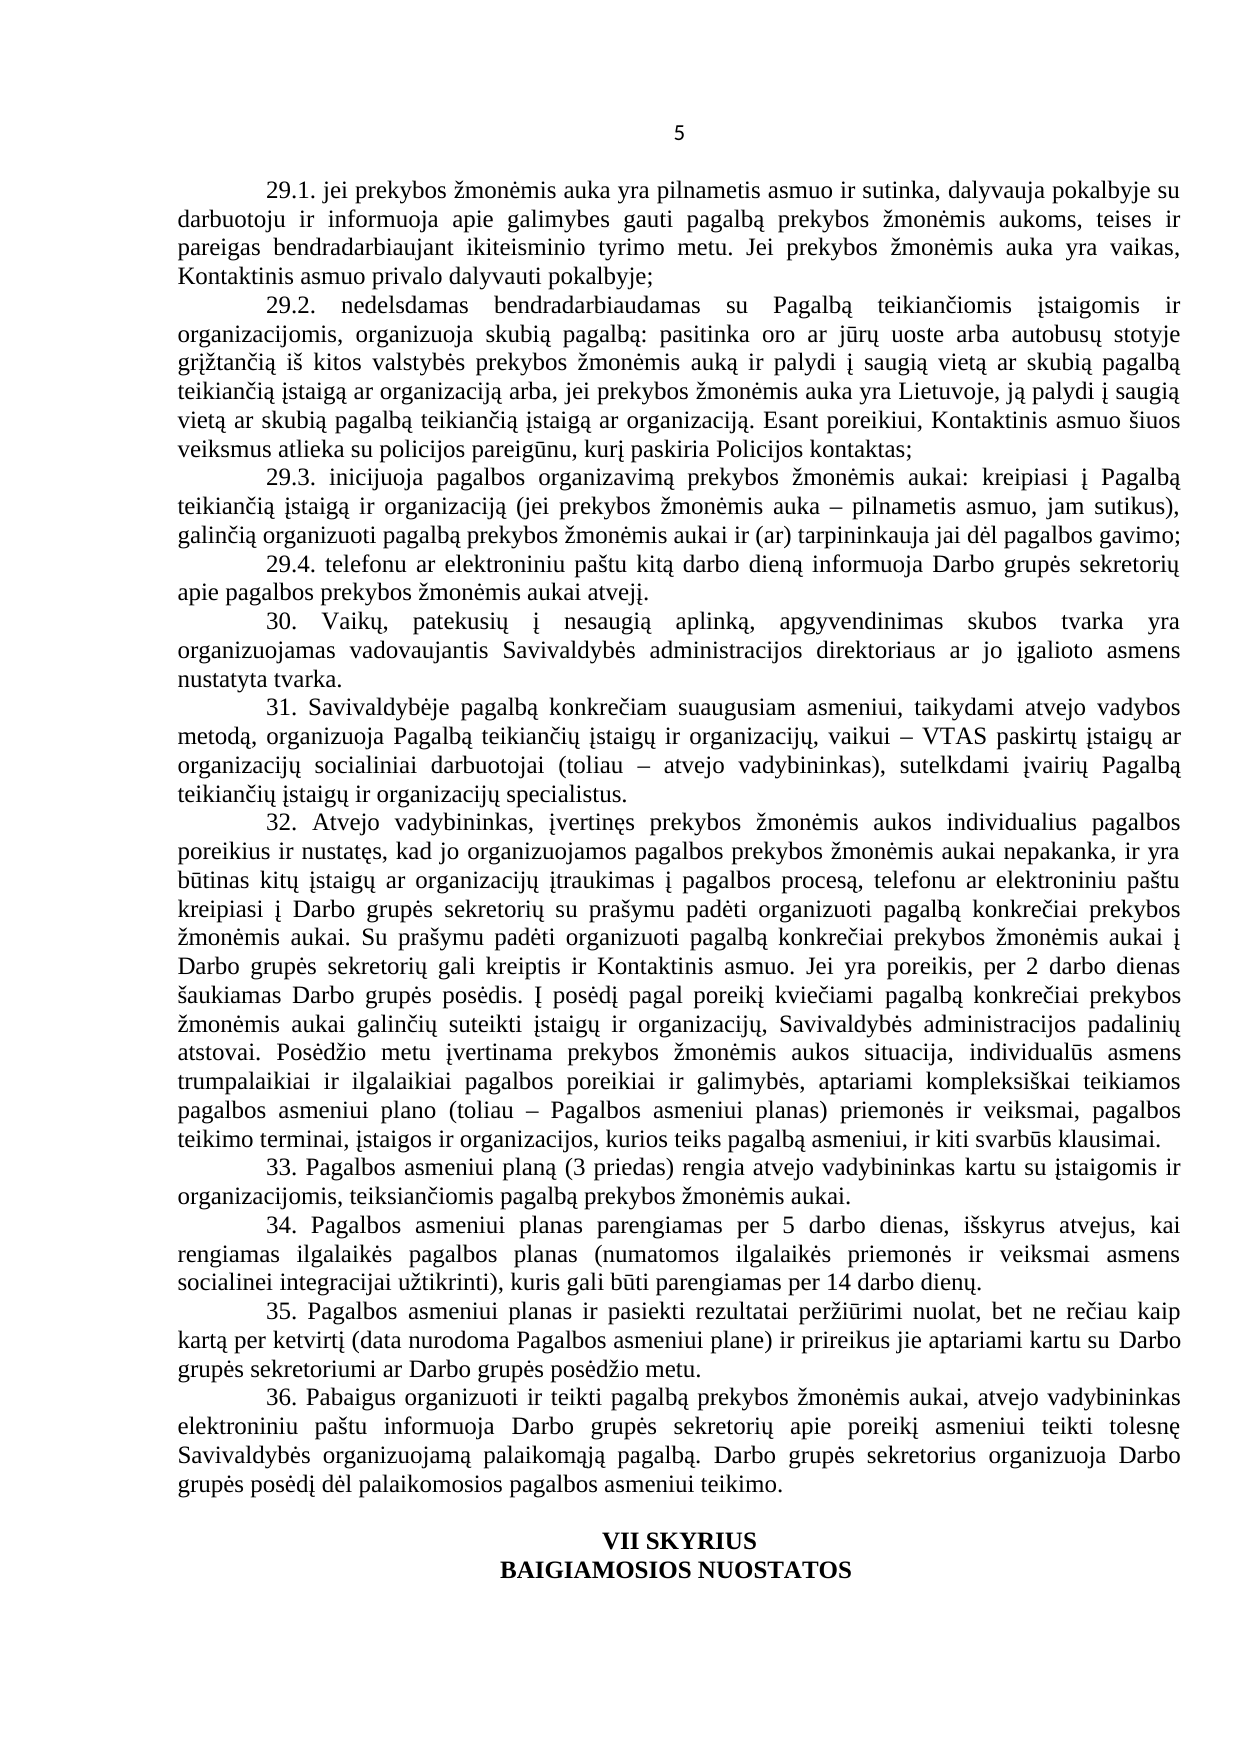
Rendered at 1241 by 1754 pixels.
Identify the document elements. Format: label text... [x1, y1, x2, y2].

text 33. Pagalbos asmeniui planą (3 priedas) rengia atvejo vadybininkas kartu su įstaigomis ir organizacijomis, teiksiančiomis pagalbą prekybos žmonėmis aukai. [177, 1152, 1181, 1210]
text 30. Vaikų, patekusių į nesaugią aplinką, apgyvendinimas skubos tvarka yra organizuojamas vadovaujantis Savivaldybės administracijos direktoriaus ar jo įgalioto asmens nustatyta tvarka. [177, 606, 1181, 692]
text 35. Pagalbos asmeniui planas ir pasiekti rezultatai peržiūrimi nuolat, bet ne rečiau kaip kartą per ketvirtį (data nurodoma Pagalbos asmeniui plane) ir prireikus jie aptariami kartu su Darbo grupės sekretoriumi ar Darbo grupės posėdžio metu. [177, 1296, 1181, 1382]
text 31. Savivaldybėje pagalbą konkrečiam suaugusiam asmeniui, taikydami atvejo vadybos metodą, organizuoja Pagalbą teikiančių įstaigų ir organizacijų, vaikui – VTAS paskirtų įstaigų ar organizacijų socialiniai darbuotojai (toliau – atvejo vadybininkas), sutelkdami įvairių Pagalbą teikiančių įstaigų ir organizacijų specialistus. [177, 692, 1181, 807]
text 29.2. nedelsdamas bendradarbiaudamas su Pagalbą teikiančiomis įstaigomis ir organizacijomis, organizuoja skubią pagalbą: pasitinka oro ar jūrų uoste arba autobusų stotyje grįžtančią iš kitos valstybės prekybos žmonėmis auką ir palydi į saugią vietą ar skubią pagalbą teikiančią įstaigą ar organizaciją arba, jei prekybos žmonėmis auka yra Lietuvoje, ją palydi į saugią vietą ar skubią pagalbą teikiančią įstaigą ar organizaciją. Esant poreikiui, Kontaktinis asmuo šiuos veiksmus atlieka su policijos pareigūnu, kurį paskiria Policijos kontaktas; [177, 290, 1181, 462]
text BAIGIAMOSIOS NUOSTATOS [177, 1555, 1181, 1584]
text vII SKYRIUS [177, 1526, 1181, 1555]
text 36. Pabaigus organizuoti ir teikti pagalbą prekybos žmonėmis aukai, atvejo vadybininkas elektroniniu paštu informuoja Darbo grupės sekretorių apie poreikį asmeniui teikti tolesnę Savivaldybės organizuojamą palaikomąją pagalbą. Darbo grupės sekretorius organizuoja Darbo grupės posėdį dėl palaikomosios pagalbos asmeniui teikimo. [177, 1382, 1181, 1497]
text 32. Atvejo vadybininkas, įvertinęs prekybos žmonėmis aukos individualius pagalbos poreikius ir nustatęs, kad jo organizuojamos pagalbos prekybos žmonėmis aukai nepakanka, ir yra būtinas kitų įstaigų ar organizacijų įtraukimas į pagalbos procesą, telefonu ar elektroniniu paštu kreipiasi į Darbo grupės sekretorių su prašymu padėti organizuoti pagalbą konkrečiai prekybos žmonėmis aukai. Su prašymu padėti organizuoti pagalbą konkrečiai prekybos žmonėmis aukai į Darbo grupės sekretorių gali kreiptis ir Kontaktinis asmuo. Jei yra poreikis, per 2 darbo dienas šaukiamas Darbo grupės posėdis. Į posėdį pagal poreikį kviečiami pagalbą konkrečiai prekybos žmonėmis aukai galinčių suteikti įstaigų ir organizacijų, Savivaldybės administracijos padalinių atstovai. Posėdžio metu įvertinama prekybos žmonėmis aukos situacija, individualūs asmens trumpalaikiai ir ilgalaikiai pagalbos poreikiai ir galimybės, aptariami kompleksiškai teikiamos pagalbos asmeniui plano (toliau – Pagalbos asmeniui planas) priemonės ir veiksmai, pagalbos teikimo terminai, įstaigos ir organizacijos, kurios teiks pagalbą asmeniui, ir kiti svarbūs klausimai. [177, 807, 1181, 1152]
text 34. Pagalbos asmeniui planas parengiamas per 5 darbo dienas, išskyrus atvejus, kai rengiamas ilgalaikės pagalbos planas (numatomos ilgalaikės priemonės ir veiksmai asmens socialinei integracijai užtikrinti), kuris gali būti parengiamas per 14 darbo dienų. [177, 1210, 1181, 1296]
text 29.4. telefonu ar elektroniniu paštu kitą darbo dieną informuoja Darbo grupės sekretorių apie pagalbos prekybos žmonėmis aukai atvejį. [177, 549, 1181, 606]
text 29.3. inicijuoja pagalbos organizavimą prekybos žmonėmis aukai: kreipiasi į Pagalbą teikiančią įstaigą ir organizaciją (jei prekybos žmonėmis auka – pilnametis asmuo, jam sutikus), galinčią organizuoti pagalbą prekybos žmonėmis aukai ir (ar) tarpininkauja jai dėl pagalbos gavimo; [177, 462, 1181, 549]
text 29.1. jei prekybos žmonėmis auka yra pilnametis asmuo ir sutinka, dalyvauja pokalbyje su darbuotoju ir informuoja apie galimybes gauti pagalbą prekybos žmonėmis aukoms, teises ir pareigas bendradarbiaujant ikiteisminio tyrimo metu. Jei prekybos žmonėmis auka yra vaikas, Kontaktinis asmuo privalo dalyvauti pokalbyje; [177, 175, 1181, 290]
